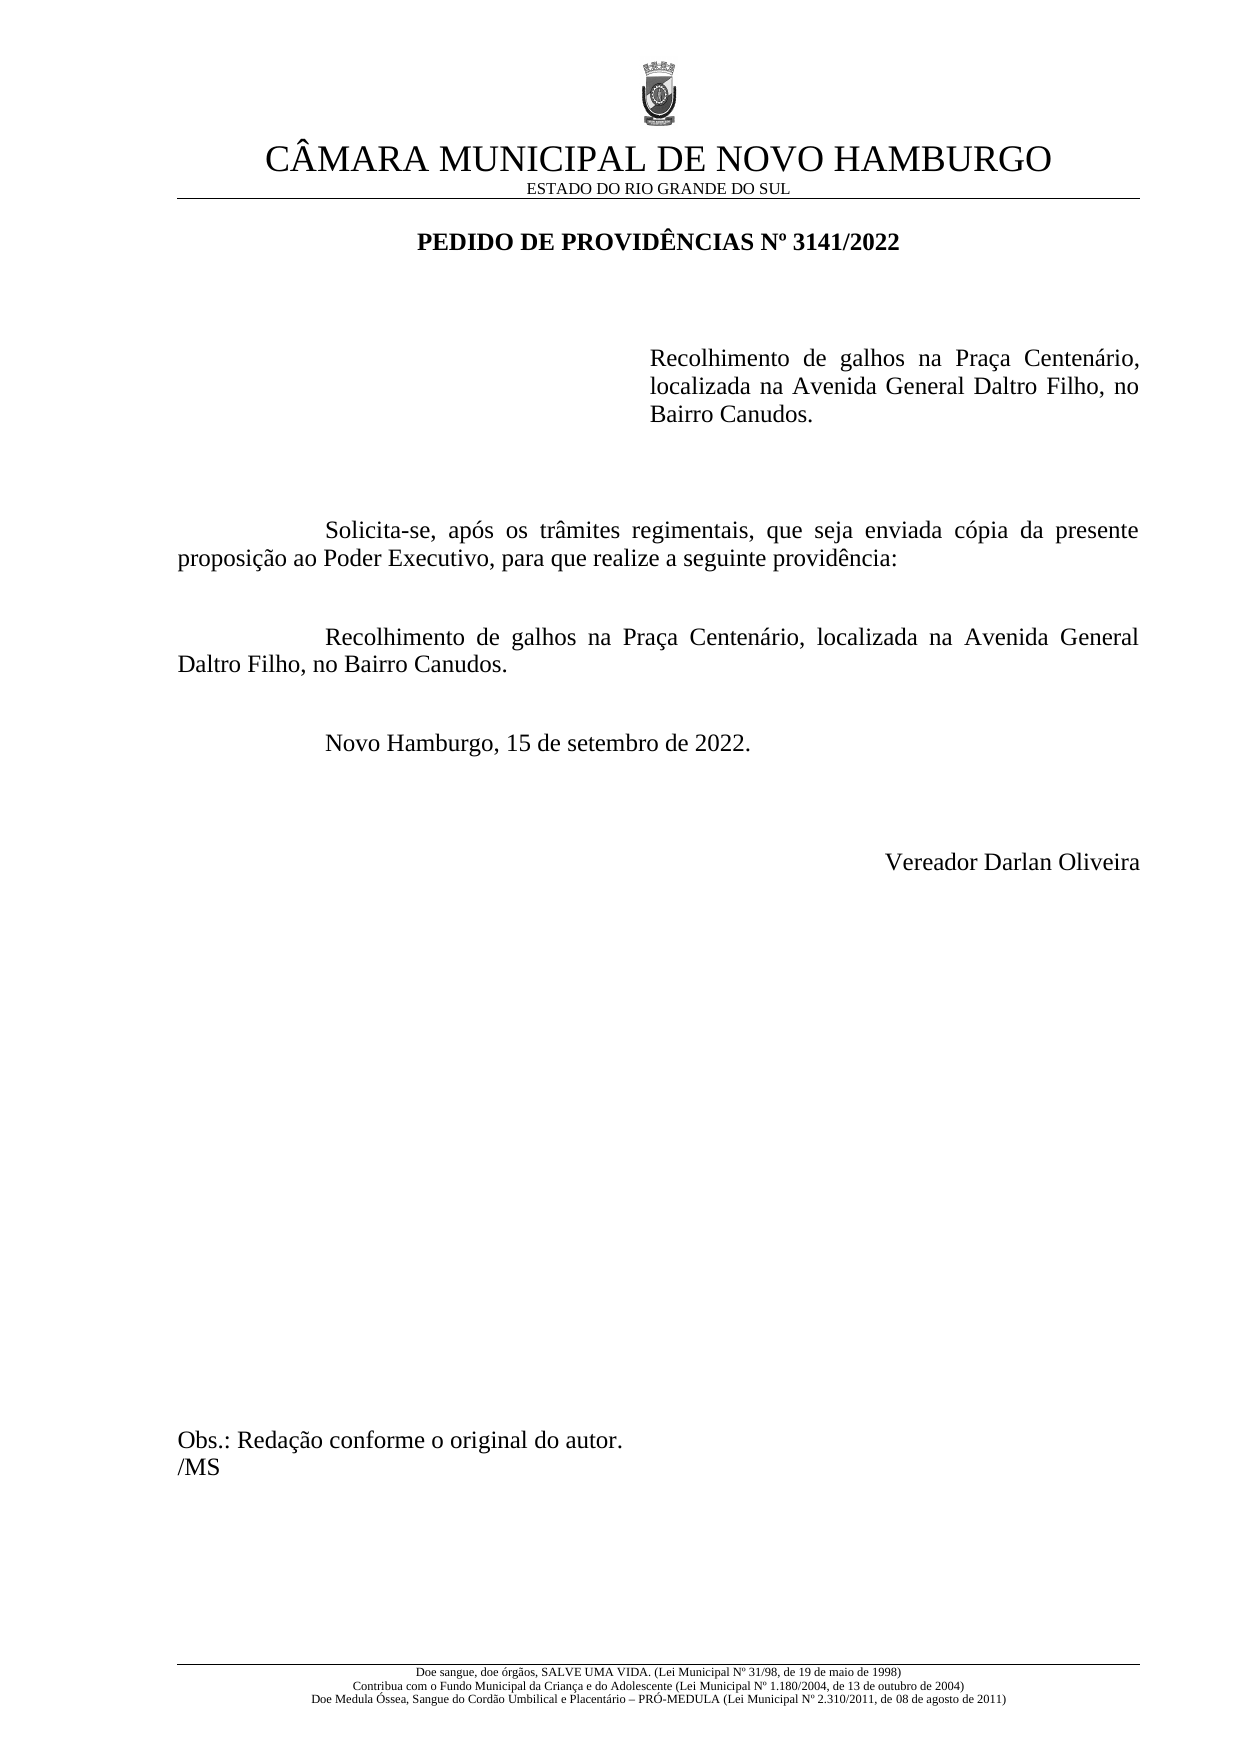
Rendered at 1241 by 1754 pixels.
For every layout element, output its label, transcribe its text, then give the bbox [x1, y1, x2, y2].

text Vereador Darlan Oliveira [177, 848, 1140, 876]
text Recolhimento de galhos na Praça Centenário, localizada na Avenida General Daltro Filho, no Bairro Canudos. [649, 344, 1140, 428]
text /MS [177, 1453, 1140, 1481]
text PEDIDO DE PROVIDÊNCIAS Nº 3141/2022 [177, 228, 1140, 256]
text Novo Hamburgo, 15 de setembro de 2022. [177, 729, 1140, 757]
text Solicita-se, após os trâmites regimentais, que seja enviada cópia da presente proposição ao Poder Executivo, para que realize a seguinte providência: [177, 516, 1140, 572]
text Recolhimento de galhos na Praça Centenário, localizada na Avenida General Daltro Filho, no Bairro Canudos. [177, 623, 1140, 678]
text Obs.: Redação conforme o original do autor. [177, 1426, 1140, 1453]
